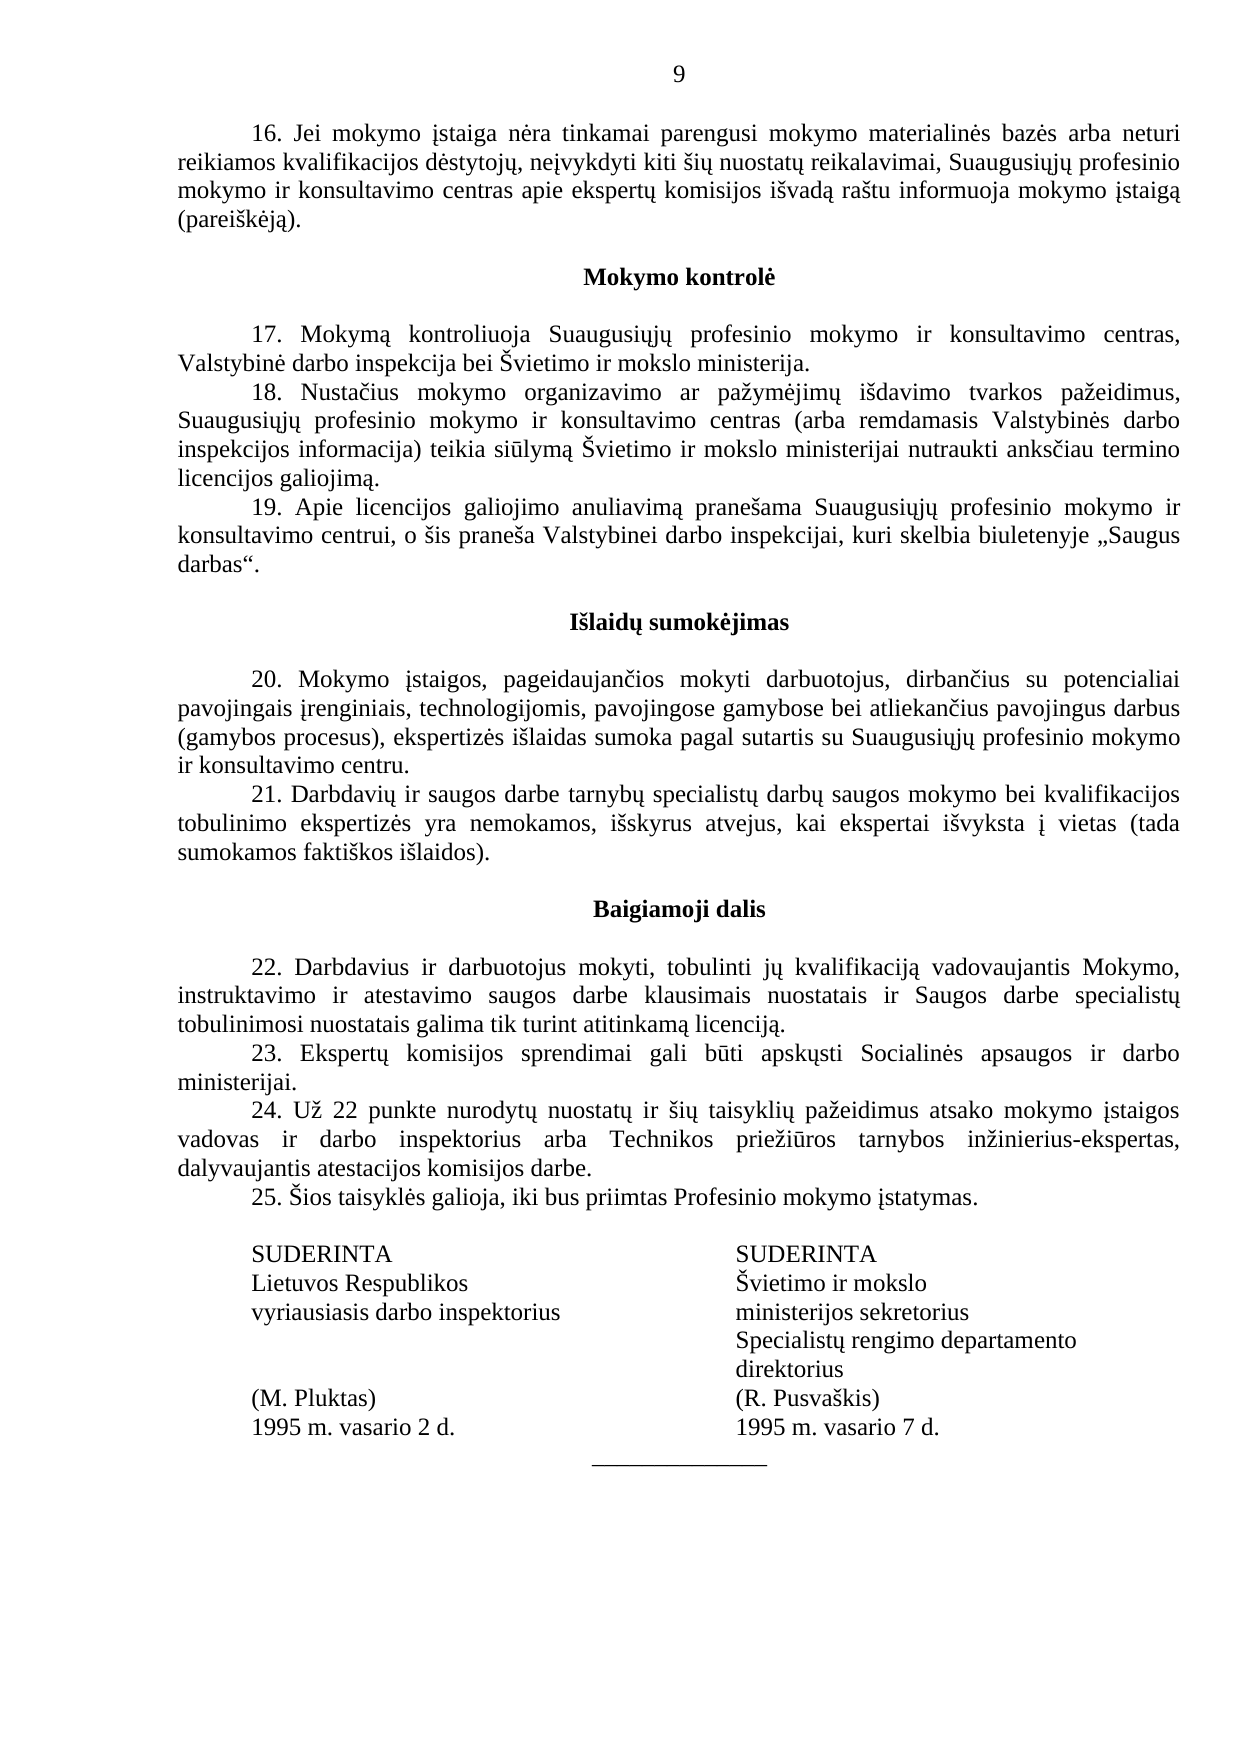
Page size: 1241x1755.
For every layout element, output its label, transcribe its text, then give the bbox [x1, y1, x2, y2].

text (M. Pluktas) (R. Pusvaškis) [177, 1383, 1181, 1412]
text 22. Darbdavius ir darbuotojus mokyti, tobulinti jų kvalifikaciją vadovaujantis Mokymo, instruktavimo ir atestavimo saugos darbe klausimais nuostatais ir Saugos darbe specialistų tobulinimosi nuostatais galima tik turint atitinkamą licenciją. [177, 952, 1181, 1038]
text SUDERINTA SUDERINTA [177, 1239, 1181, 1268]
text 18. Nustačius mokymo organizavimo ar pažymėjimų išdavimo tvarkos pažeidimus, Suaugusiųjų profesinio mokymo ir konsultavimo centras (arba remdamasis Valstybinės darbo inspekcijos informacija) teikia siūlymą Švietimo ir mokslo ministerijai nutraukti anksčiau termino licencijos galiojimą. [177, 377, 1181, 492]
text Išlaidų sumokėjimas [177, 607, 1181, 636]
text 17. Mokymą kontroliuoja Suaugusiųjų profesinio mokymo ir konsultavimo centras, Valstybinė darbo inspekcija bei Švietimo ir mokslo ministerija. [177, 319, 1181, 377]
text 25. Šios taisyklės galioja, iki bus priimtas Profesinio mokymo įstatymas. [177, 1182, 1181, 1211]
text ______________ [177, 1441, 1181, 1469]
text Lietuvos Respublikos Švietimo ir mokslo [177, 1268, 1181, 1297]
text Baigiamoji dalis [177, 894, 1181, 923]
text 20. Mokymo įstaigos, pageidaujančios mokyti darbuotojus, dirbančius su potencialiai pavojingais įrenginiais, technologijomis, pavojingose gamybose bei atliekančius pavojingus darbus (gamybos procesus), ekspertizės išlaidas sumoka pagal sutartis su Suaugusiųjų profesinio mokymo ir konsultavimo centru. [177, 664, 1181, 779]
text 19. Apie licencijos galiojimo anuliavimą pranešama Suaugusiųjų profesinio mokymo ir konsultavimo centrui, o šis praneša Valstybinei darbo inspekcijai, kuri skelbia biuletenyje „Saugus darbas“. [177, 492, 1181, 578]
text 24. Už 22 punkte nurodytų nuostatų ir šių taisyklių pažeidimus atsako mokymo įstaigos vadovas ir darbo inspektorius arba Technikos priežiūros tarnybos inžinierius-ekspertas, dalyvaujantis atestacijos komisijos darbe. [177, 1096, 1181, 1182]
text 21. Darbdavių ir saugos darbe tarnybų specialistų darbų saugos mokymo bei kvalifikacijos tobulinimo ekspertizės yra nemokamos, išskyrus atvejus, kai ekspertai išvyksta į vietas (tada sumokamos faktiškos išlaidos). [177, 779, 1181, 866]
text 16. Jei mokymo įstaiga nėra tinkamai parengusi mokymo materialinės bazės arba neturi reikiamos kvalifikacijos dėstytojų, neįvykdyti kiti šių nuostatų reikalavimai, Suaugusiųjų profesinio mokymo ir konsultavimo centras apie ekspertų komisijos išvadą raštu informuoja mokymo įstaigą (pareiškėją). [177, 118, 1181, 233]
text Mokymo kontrolė [177, 262, 1181, 291]
text vyriausiasis darbo inspektorius ministerijos sekretorius [177, 1297, 1181, 1326]
text 1995 m. vasario 2 d. 1995 m. vasario 7 d. [177, 1412, 1181, 1441]
text 23. Ekspertų komisijos sprendimai gali būti apskųsti Socialinės apsaugos ir darbo ministerijai. [177, 1038, 1181, 1096]
text Specialistų rengimo departamento direktorius [735, 1326, 1181, 1383]
